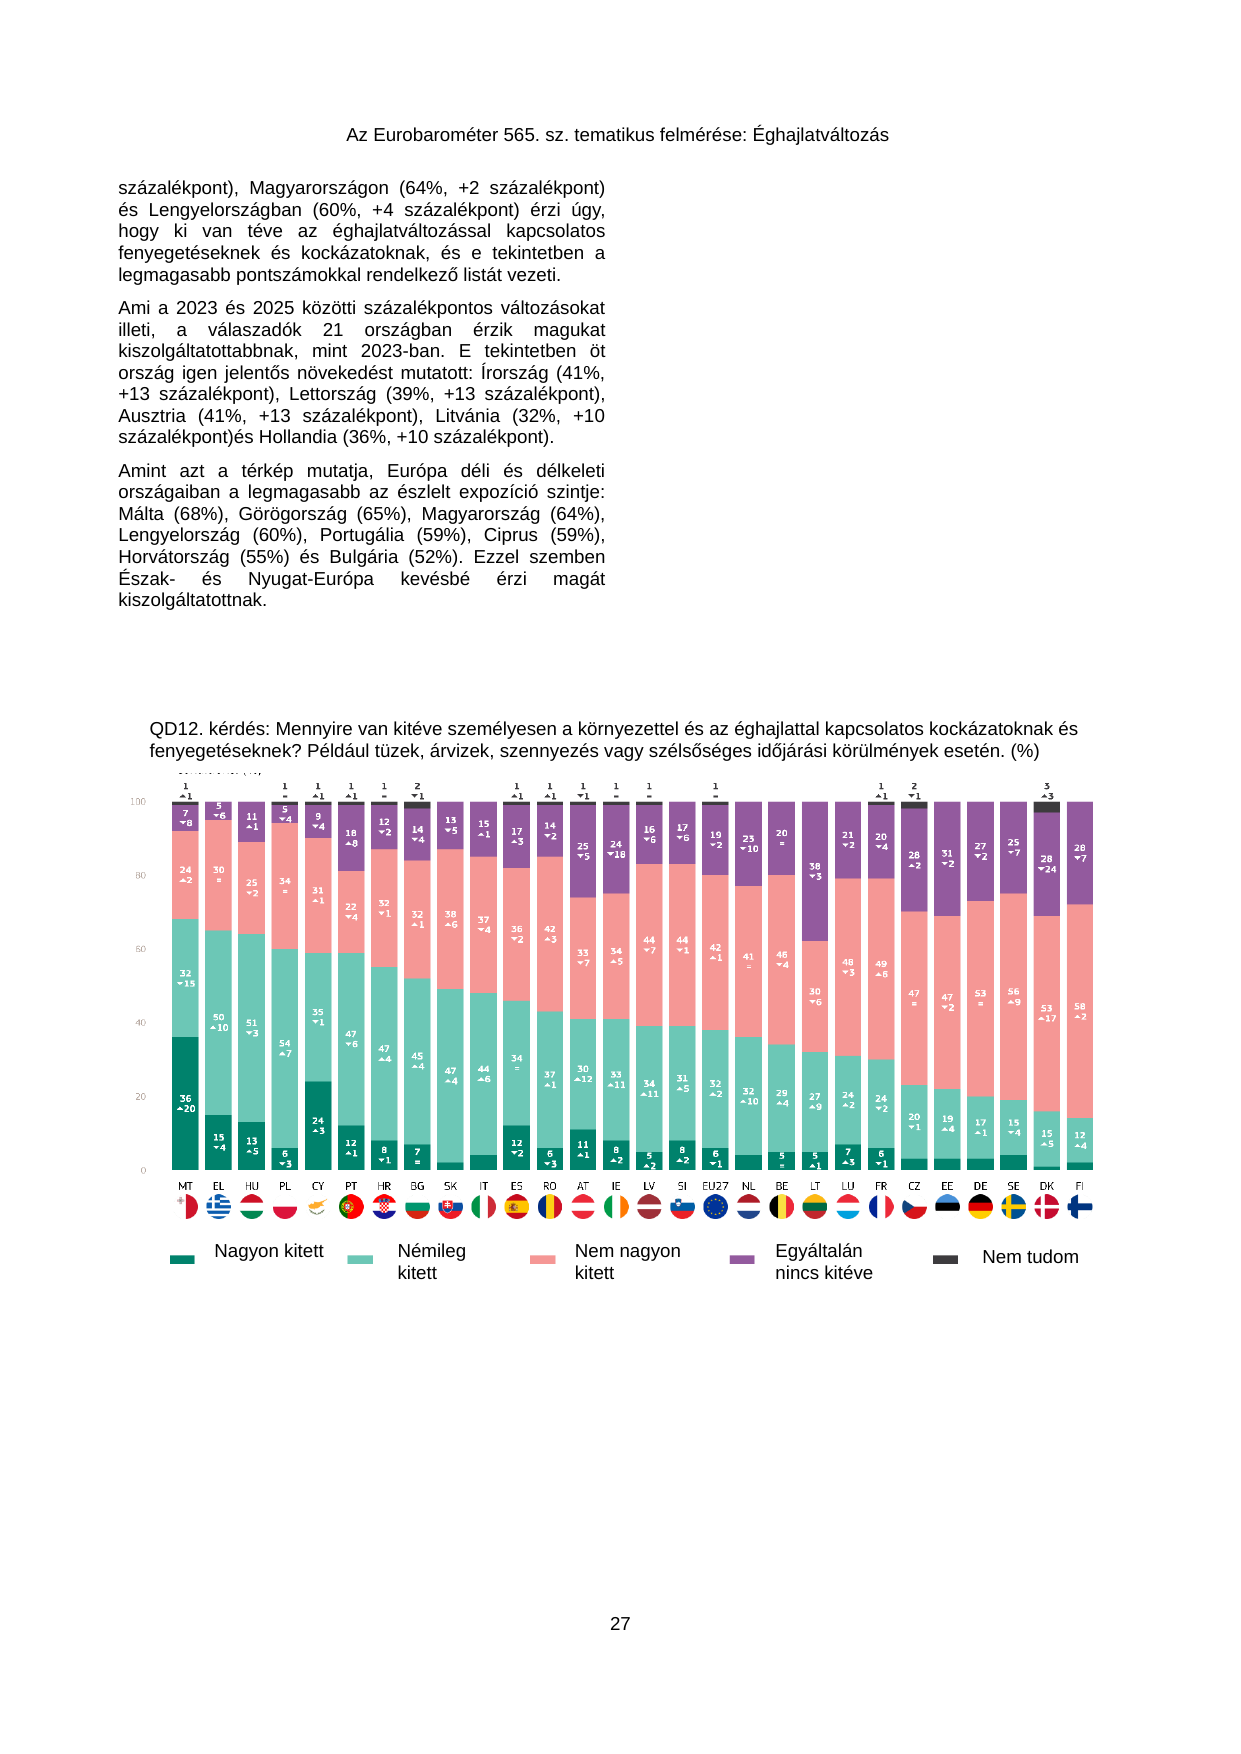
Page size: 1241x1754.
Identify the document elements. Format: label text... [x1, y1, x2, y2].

text százalékpont), Magyarországon (64%, +2 százalékpont) és Lengyelországban (60%, +4 százalékpont) érzi úgy, hogy ki van téve az éghajlatváltozással kapcsolatos fenyegetéseknek és kockázatoknak, és e tekintetben a legmagasabb pontszámokkal rendelkező listát vezeti. [118, 177, 605, 285]
picture [578, 1244, 585, 1255]
text Amint azt a térkép mutatja, Európa déli és délkeleti országaiban a legmagasabb az észlelt expozíció szintje: Málta (68%), Görögország (65%), Magyarország (64%), Lengyelország (60%), Portugália (59%), Ciprus (59%), Horvátország (55%) és Bulgária (52%). Ezzel szemben Észak- és Nyugat-Európa kevésbé érzi magát kiszolgáltatottnak. [118, 459, 605, 611]
picture [218, 1244, 225, 1255]
picture [401, 1244, 408, 1255]
text Ami a 2023 és 2025 közötti százalékpontos változásokat illeti, a válaszadók 21 országban érzik magukat kiszolgáltatottabbnak, mint 2023-ban. E tekintetben öt ország igen jelentős növekedést mutatott: Írország (41%, +13 százalékpont), Lettország (39%, +13 százalékpont), Ausztria (41%, +13 százalékpont), Litvánia (32%, +10 százalékpont)és Hollandia (36%, +10 százalékpont). [118, 297, 605, 448]
picture [122, 773, 1101, 1223]
picture [164, 1244, 962, 1270]
